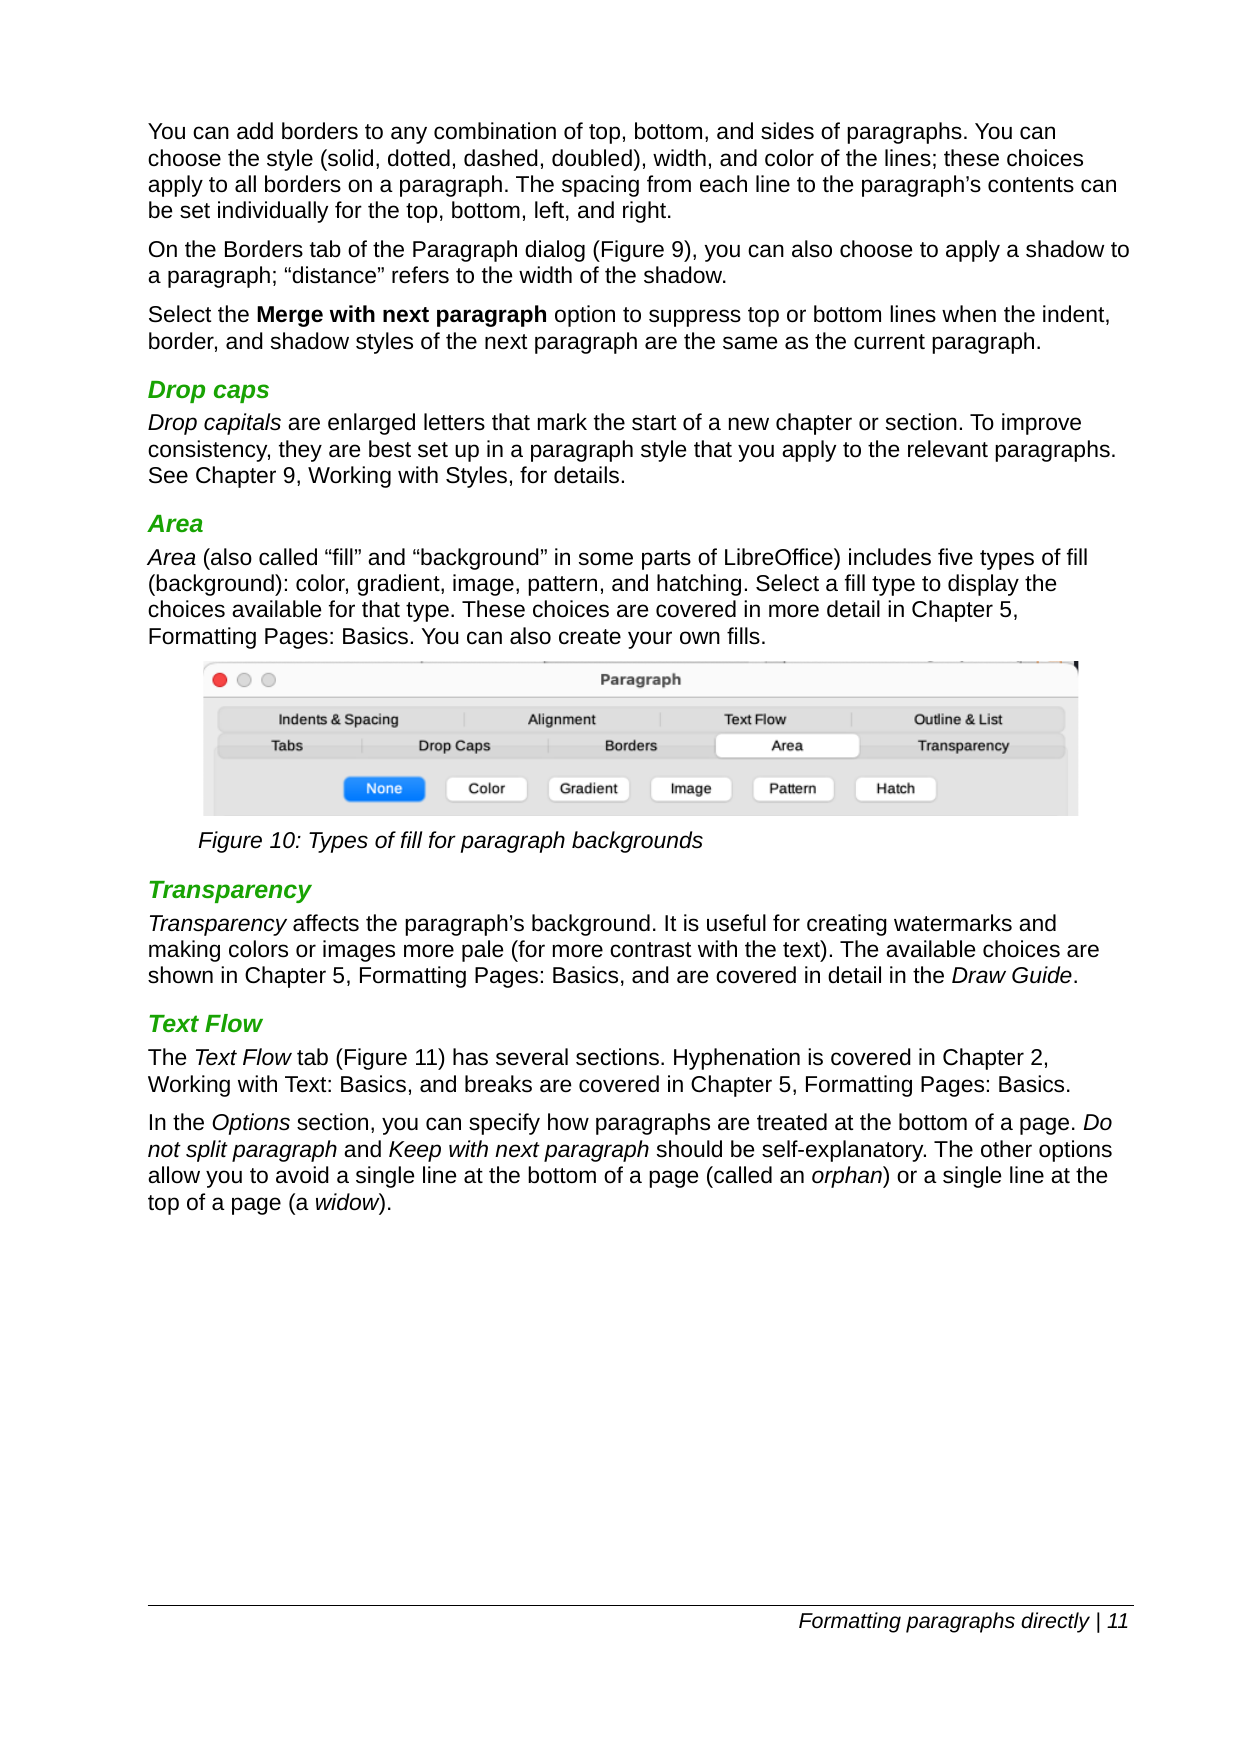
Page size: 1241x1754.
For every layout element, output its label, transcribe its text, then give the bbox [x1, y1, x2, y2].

text The Text Flow tab (Figure 11) has several sections. Hyphenation is covered in Chapter 2, Working with Text: Basics, and breaks are covered in Chapter 5, Formatting Pages: Basics. [148, 1044, 1134, 1097]
text Select the Merge with next paragraph option to suppress top or bottom lines when the indent, border, and shadow styles of the next paragraph are the same as the current paragraph. [148, 301, 1134, 354]
picture [203, 661, 1079, 816]
text Drop capitals are enlarged letters that mark the start of a new chapter or section. To improve consistency, they are best set up in a paragraph style that you apply to the relevant paragraphs. See Chapter 9, Working with Styles, for details. [148, 409, 1134, 488]
subtitle Drop caps [148, 374, 1134, 403]
subtitle Area [148, 509, 1134, 538]
subtitle Text Flow [148, 1009, 1134, 1038]
text Area (also called “fill” and “background” in some parts of LibreOffice) includes five types of fill (background): color, gradient, image, pattern, and hatching. Select a fill type to display the choices available for that type. These choices are covered in more detail in Chapter 5, Formatting Pages: Basics. You can also create your own fills. [148, 544, 1134, 649]
subtitle Transparency [148, 875, 1134, 904]
text In the Options section, you can specify how paragraphs are treated at the bottom of a page. Do not split paragraph and Keep with next paragraph should be self-explanatory. The other options allow you to avoid a single line at the bottom of a page (called an orphan) or a single line at the top of a page (a widow). [148, 1109, 1134, 1215]
text On the Borders tab of the Paragraph dialog (Figure 9), you can also choose to apply a shadow to a paragraph; “distance” refers to the width of the shadow. [148, 236, 1134, 289]
text Figure 10: Types of fill for paragraph backgrounds [198, 827, 1084, 853]
text You can add borders to any combination of top, bottom, and sides of paragraphs. You can choose the style (solid, dotted, dashed, doubled), width, and color of the lines; these choices apply to all borders on a paragraph. The spacing from each line to the paragraph’s contents can be set individually for the top, bottom, left, and right. [148, 118, 1134, 223]
text Transparency affects the paragraph’s background. It is useful for creating watermarks and making colors or images more pale (for more contrast with the text). The available choices are shown in Chapter 5, Formatting Pages: Basics, and are covered in detail in the Draw Guide. [148, 910, 1134, 989]
